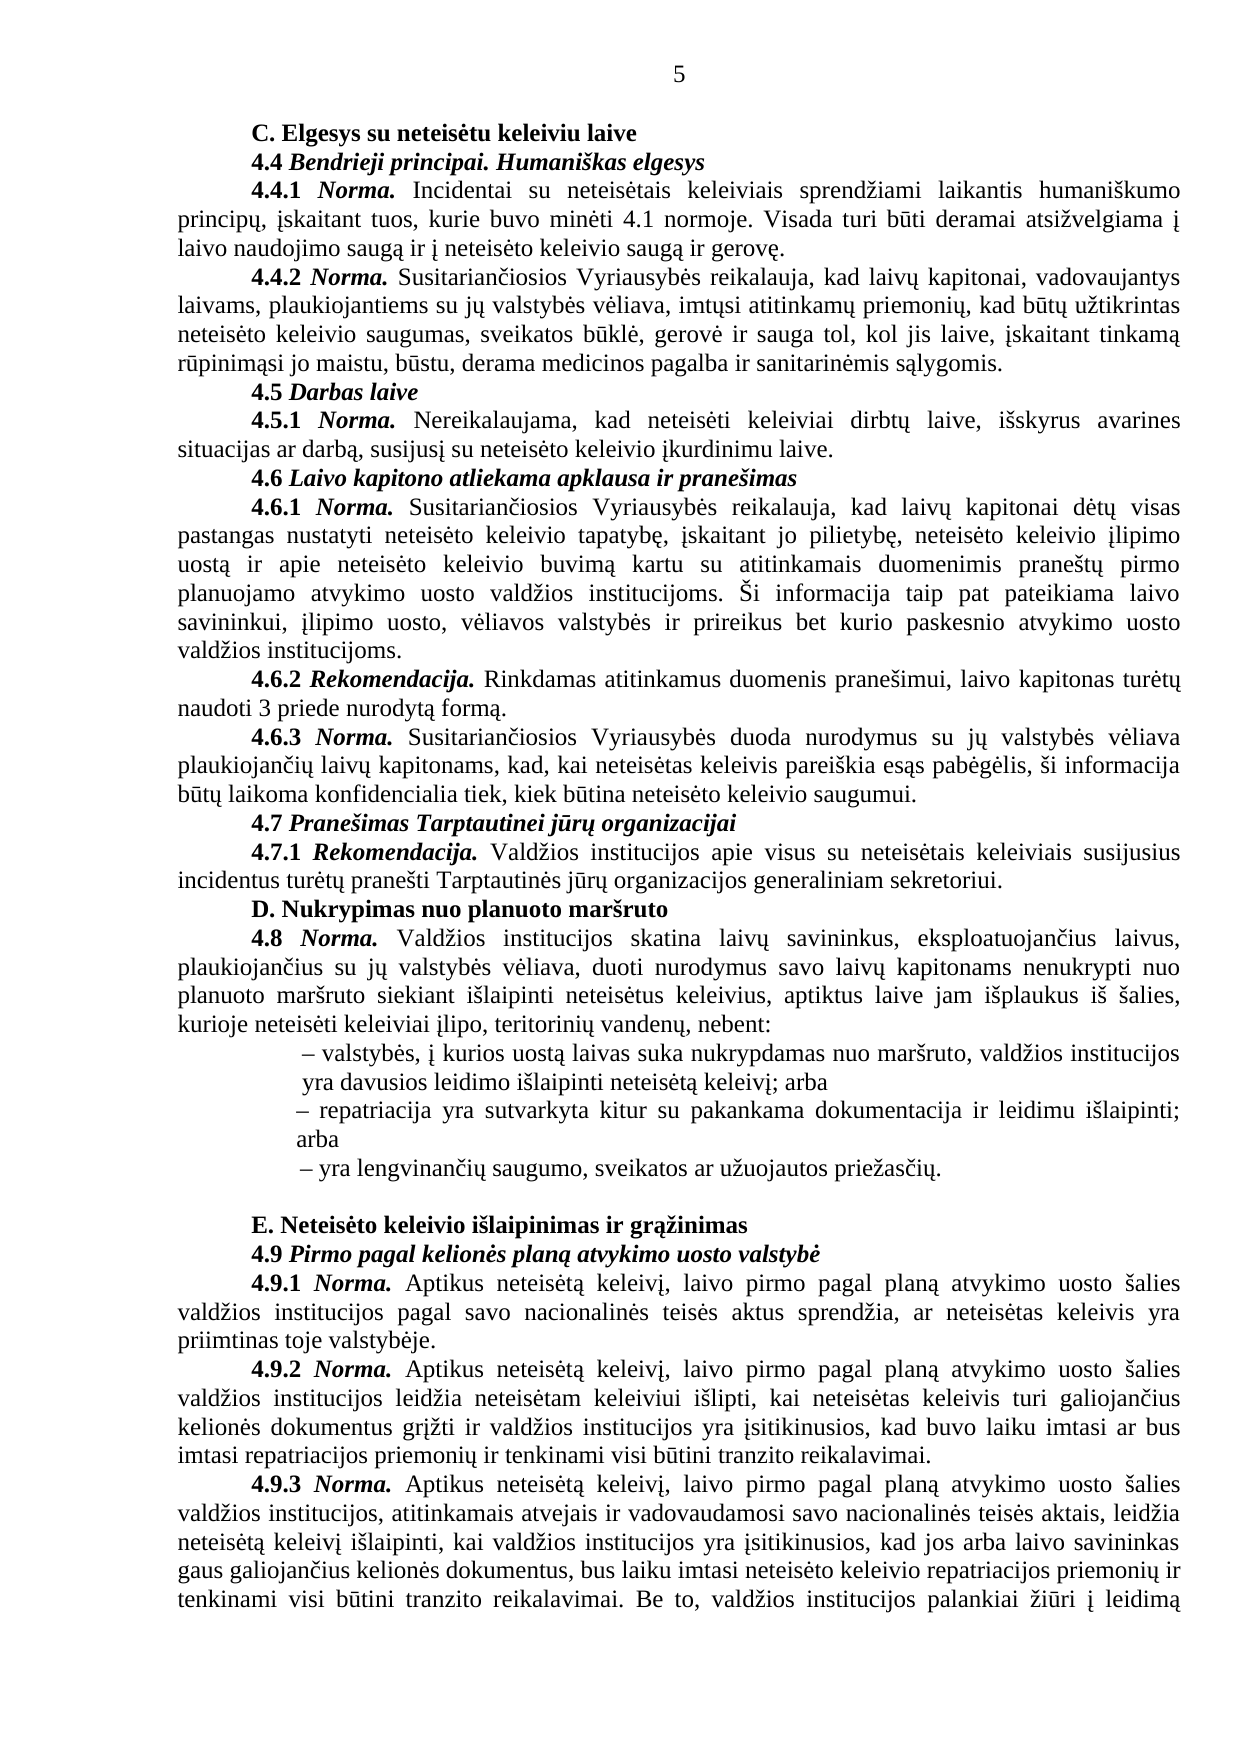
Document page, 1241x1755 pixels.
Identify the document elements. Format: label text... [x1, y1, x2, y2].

text 4.9 Pirmo pagal kelionės planą atvykimo uosto valstybė [177, 1239, 1181, 1268]
text 4.6.1 Norma. Susitariančiosios Vyriausybės reikalauja, kad laivų kapitonai dėtų visas pastangas nustatyti neteisėto keleivio tapatybę, įskaitant jo pilietybę, neteisėto keleivio įlipimo uostą ir apie neteisėto keleivio buvimą kartu su atitinkamais duomenimis praneštų pirmo planuojamo atvykimo uosto valdžios institucijoms. Ši informacija taip pat pateikiama laivo savininkui, įlipimo uosto, vėliavos valstybės ir prireikus bet kurio paskesnio atvykimo uosto valdžios institucijoms. [177, 492, 1181, 664]
text 4.8 Norma. Valdžios institucijos skatina laivų savininkus, eksploatuojančius laivus, plaukiojančius su jų valstybės vėliava, duoti nurodymus savo laivų kapitonams nenukrypti nuo planuoto maršruto siekiant išlaipinti neteisėtus keleivius, aptiktus laive jam išplaukus iš šalies, kurioje neteisėti keleiviai įlipo, teritorinių vandenų, nebent: [177, 923, 1181, 1038]
text 4.9.1 Norma. Aptikus neteisėtą keleivį, laivo pirmo pagal planą atvykimo uosto šalies valdžios institucijos pagal savo nacionalinės teisės aktus sprendžia, ar neteisėtas keleivis yra priimtinas toje valstybėje. [177, 1268, 1181, 1354]
text 4.6 Laivo kapitono atliekama apklausa ir pranešimas [177, 463, 1181, 492]
text 4.5.1 Norma. Nereikalaujama, kad neteisėti keleiviai dirbtų laive, išskyrus avarines situacijas ar darbą, susijusį su neteisėto keleivio įkurdinimu laive. [177, 406, 1181, 463]
text – valstybės, į kurios uostą laivas suka nukrypdamas nuo maršruto, valdžios institucijos yra davusios leidimo išlaipinti neteisėtą keleivį; arba [302, 1038, 1181, 1096]
text E. Neteisėto keleivio išlaipinimas ir grąžinimas [177, 1211, 1181, 1239]
text 4.6.3 Norma. Susitariančiosios Vyriausybės duoda nurodymus su jų valstybės vėliava plaukiojančių laivų kapitonams, kad, kai neteisėtas keleivis pareiškia esąs pabėgėlis, ši informacija būtų laikoma konfidencialia tiek, kiek būtina neteisėto keleivio saugumui. [177, 722, 1181, 808]
text 4.6.2 Rekomendacija. Rinkdamas atitinkamus duomenis pranešimui, laivo kapitonas turėtų naudoti 3 priede nurodytą formą. [177, 664, 1181, 722]
text 4.9.2 Norma. Aptikus neteisėtą keleivį, laivo pirmo pagal planą atvykimo uosto šalies valdžios institucijos leidžia neteisėtam keleiviui išlipti, kai neteisėtas keleivis turi galiojančius kelionės dokumentus grįžti ir valdžios institucijos yra įsitikinusios, kad buvo laiku imtasi ar bus imtasi repatriacijos priemonių ir tenkinami visi būtini tranzito reikalavimai. [177, 1354, 1181, 1469]
text – repatriacija yra sutvarkyta kitur su pakankama dokumentacija ir leidimu išlaipinti; arba [296, 1096, 1181, 1153]
text 4.4 Bendrieji principai. Humaniškas elgesys [177, 147, 1181, 176]
text 4.4.1 Norma. Incidentai su neteisėtais keleiviais sprendžiami laikantis humaniškumo principų, įskaitant tuos, kurie buvo minėti 4.1 normoje. Visada turi būti deramai atsižvelgiama į laivo naudojimo saugą ir į neteisėto keleivio saugą ir gerovę. [177, 176, 1181, 262]
text 4.7 Pranešimas Tarptautinei jūrų organizacijai [177, 808, 1181, 837]
text D. Nukrypimas nuo planuoto maršruto [177, 894, 1181, 923]
text 4.4.2 Norma. Susitariančiosios Vyriausybės reikalauja, kad laivų kapitonai, vadovaujantys laivams, plaukiojantiems su jų valstybės vėliava, imtųsi atitinkamų priemonių, kad būtų užtikrintas neteisėto keleivio saugumas, sveikatos būklė, gerovė ir sauga tol, kol jis laive, įskaitant tinkamą rūpinimąsi jo maistu, būstu, derama medicinos pagalba ir sanitarinėmis sąlygomis. [177, 262, 1181, 377]
text – yra lengvinančių saugumo, sveikatos ar užuojautos priežasčių. [300, 1153, 1181, 1182]
text C. Elgesys su neteisėtu keleiviu laive [177, 118, 1181, 147]
text 4.7.1 Rekomendacija. Valdžios institucijos apie visus su neteisėtais keleiviais susijusius incidentus turėtų pranešti Tarptautinės jūrų organizacijos generaliniam sekretoriui. [177, 837, 1181, 894]
text 4.5 Darbas laive [177, 377, 1181, 406]
text 4.9.3 Norma. Aptikus neteisėtą keleivį, laivo pirmo pagal planą atvykimo uosto šalies valdžios institucijos, atitinkamais atvejais ir vadovaudamosi savo nacionalinės teisės aktais, leidžia neteisėtą keleivį išlaipinti, kai valdžios institucijos yra įsitikinusios, kad jos arba laivo savininkas gaus galiojančius kelionės dokumentus, bus laiku imtasi neteisėto keleivio repatriacijos priemonių ir tenkinami visi būtini tranzito reikalavimai. Be to, valdžios institucijos palankiai žiūri į leidimą [177, 1469, 1181, 1613]
